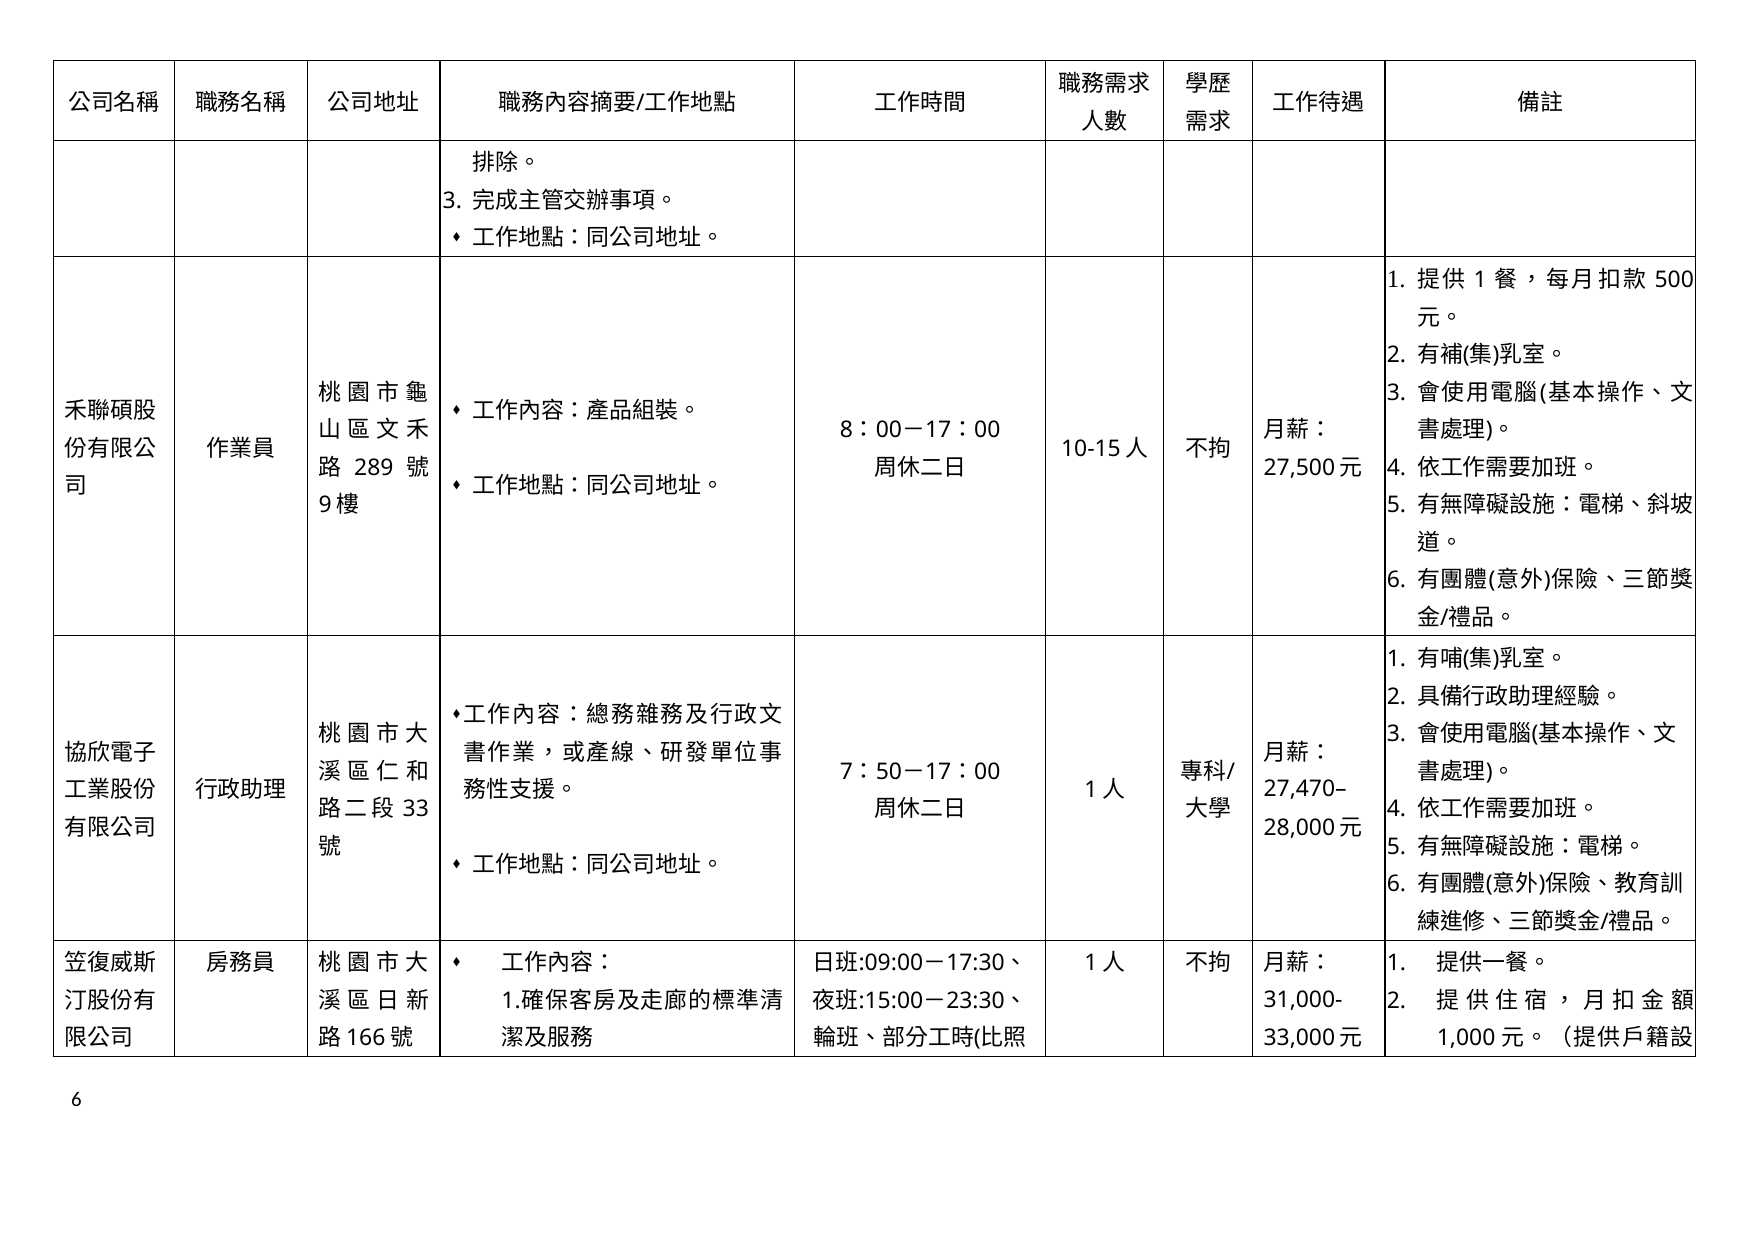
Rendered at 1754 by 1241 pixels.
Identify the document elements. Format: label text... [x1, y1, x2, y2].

table_cell 月薪：31,000-33,000元 [1253, 941, 1384, 1056]
table_header 職務內容摘要/工作地點 [441, 61, 794, 139]
table_cell 協欣電子工業股份有限公司 [54, 636, 174, 939]
table_cell 桃園市大溪區仁和路二段33號 [308, 636, 439, 939]
table_cell [1046, 141, 1163, 256]
table_cell 房務員 [175, 941, 307, 1056]
table_cell 10-15人 [1046, 257, 1163, 635]
table_cell 7：50－17：00 周休二日 [795, 636, 1045, 939]
table_header 公司名稱 [54, 61, 174, 139]
table_cell [308, 141, 439, 256]
table_header 工作待遇 [1253, 61, 1384, 139]
table_header 職務名稱 [175, 61, 307, 139]
table_cell 工作內容： 1.確保客房及走廊的標準清潔及服務 2.完成主管交辦工作 工作地點：同公司地址。 [441, 941, 794, 1056]
table_header 公司地址 [308, 61, 439, 139]
table_cell 桃園市大溪區日新路166號 [308, 941, 439, 1056]
table_cell [795, 141, 1045, 256]
table_cell 工作內容： 電腦軟、硬體維護及周邊裝置維護與問題排除。 伺服器日常點檢，維護與問題排除。 完成主管交辦事項。 工作地點：同公司地址。 [441, 141, 794, 256]
table_cell [1386, 141, 1695, 256]
table_cell 提供一餐。 提供住宿，月扣金額1,000元。（提供戶籍設 [1386, 941, 1695, 1056]
table_cell 笠復威斯汀股份有限公司 [54, 941, 174, 1056]
table_cell 8：00－17：00 周休二日 [795, 257, 1045, 635]
table_cell 禾聯碩股份有限公司 [54, 257, 174, 635]
table_cell 1人 [1046, 941, 1163, 1056]
table_cell [1253, 141, 1384, 256]
table_header 職務需求人數 [1046, 61, 1163, 139]
table_cell [54, 141, 174, 256]
table_header 學歷需求 [1164, 61, 1252, 139]
table_cell 工作內容：總務雜務及行政文書作業，或產線、研發單位事務性支援。 工作地點：同公司地址。 [441, 636, 794, 939]
table_cell 桃園市龜山區文禾路289號9樓 [308, 257, 439, 635]
table_cell 專科/ 大學 [1164, 636, 1252, 939]
table_cell 1人 [1046, 636, 1163, 939]
table_cell 工作內容：產品組裝。 工作地點：同公司地址。 [441, 257, 794, 635]
table_cell 提供1餐，每月扣款500元。 有補(集)乳室。 會使用電腦(基本操作、文書處理)。 依工作需要加班。 有無障礙設施：電梯、斜坡道。 有團體(意外)保險、三節獎金/禮品。 [1386, 257, 1695, 635]
table_header 備註 [1386, 61, 1695, 139]
table_cell 月薪： 27,500元 [1253, 257, 1384, 635]
table_cell 行政助理 [175, 636, 307, 939]
table_cell [1164, 141, 1252, 256]
table_cell 作業員 [175, 257, 307, 635]
table_cell 不拘 [1164, 941, 1252, 1056]
table_cell 有哺(集)乳室。 具備行政助理經驗。 會使用電腦(基本操作、文書處理)。 依工作需要加班。 有無障礙設施：電梯。 有團體(意外)保險、教育訓練進修、三節獎金/禮品。 [1386, 636, 1695, 939]
table_cell [175, 141, 307, 256]
table_cell 不拘 [1164, 257, 1252, 635]
table_cell 月薪： 27,470–28,000元 [1253, 636, 1384, 939]
table_cell 日班:09:00－17:30、夜班:15:00－23:30、輪班、部分工時(比照 [795, 941, 1045, 1056]
table_header 工作時間 [795, 61, 1045, 139]
